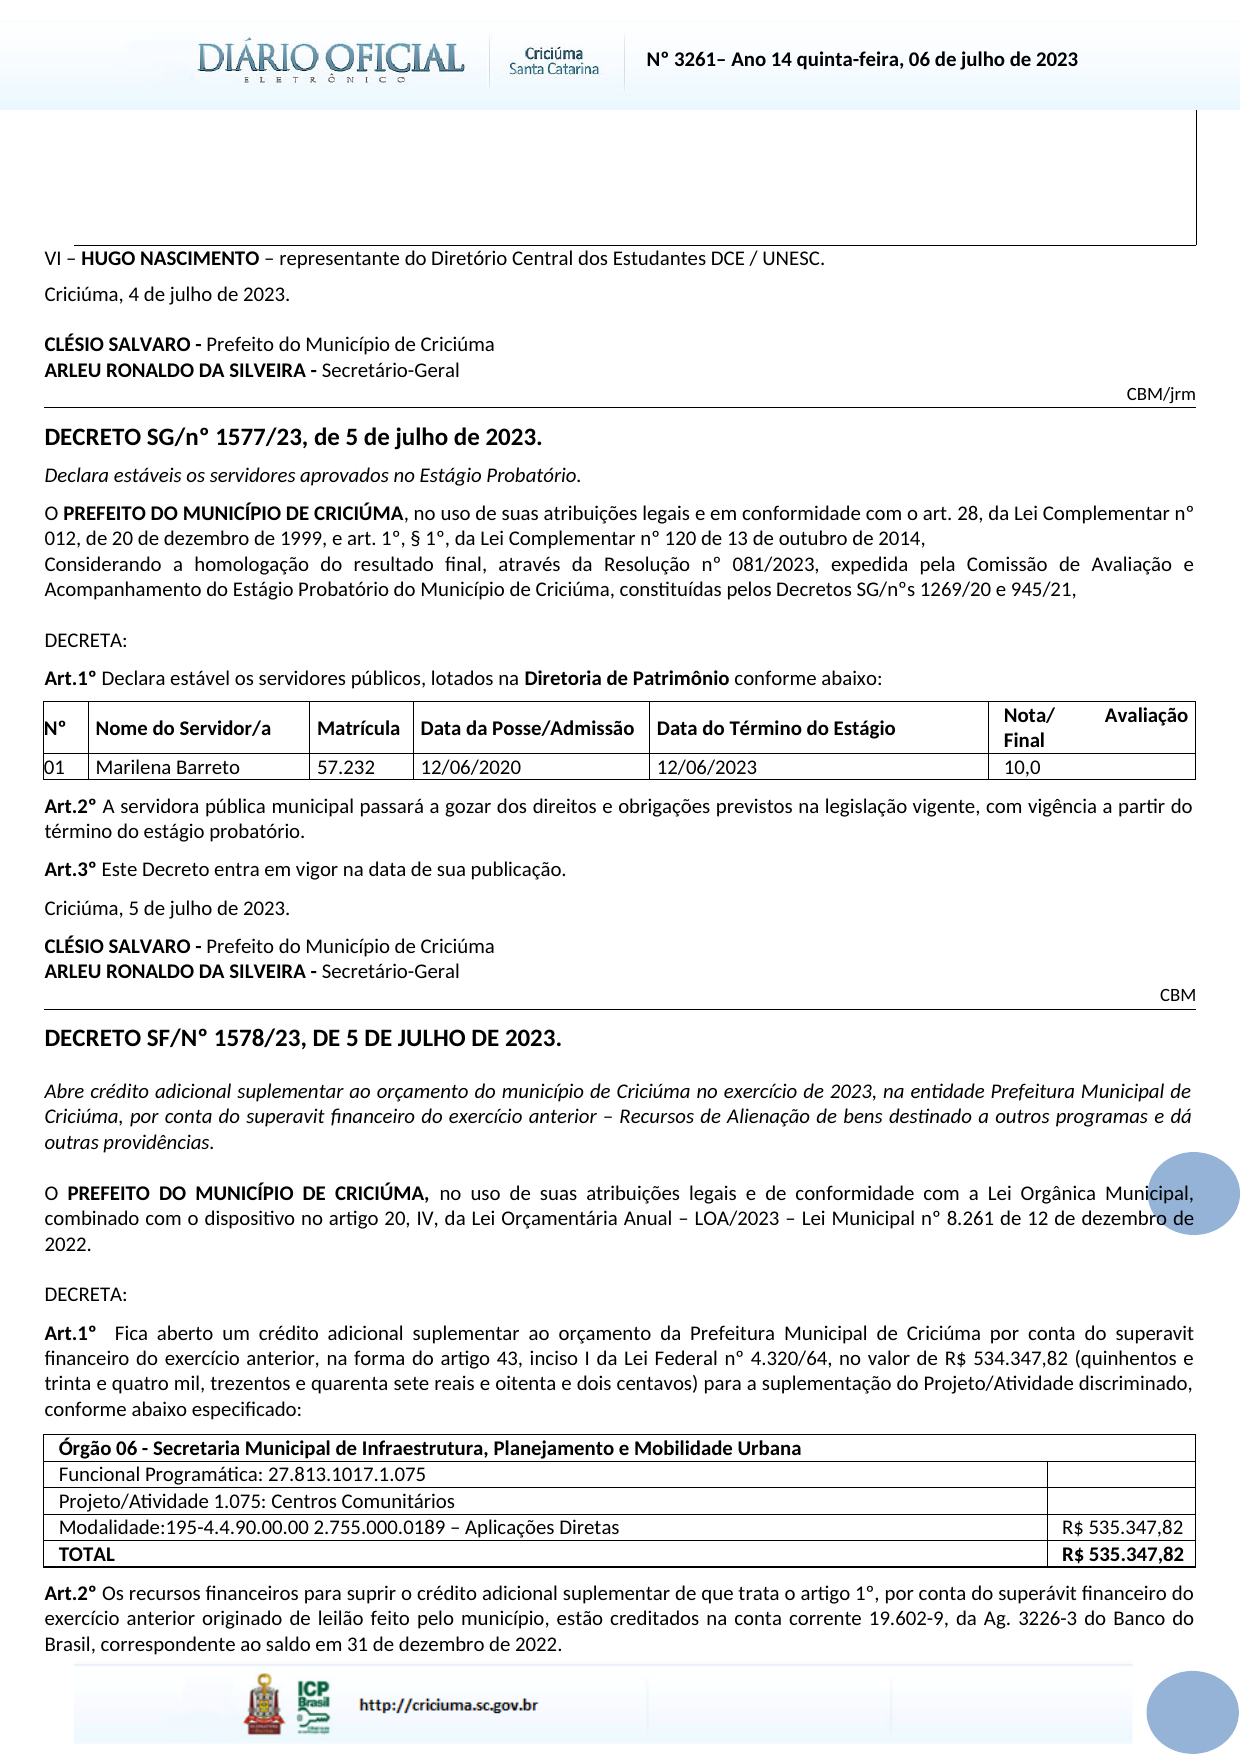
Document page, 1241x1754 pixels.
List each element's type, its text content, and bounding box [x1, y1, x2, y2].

text CLÉSIO SALVARO - Prefeito do Município de Criciúma [44, 332, 1196, 357]
text ARLEU RONALDO DA SILVEIRA - Secretário-Geral [44, 958, 1196, 984]
table_cell Funcional Programática: 27.813.1017.1.075 [44, 1462, 1047, 1487]
table_cell 12/06/2020 [414, 754, 649, 779]
text Criciúma, 4 de julho de 2023. [44, 281, 1196, 306]
text CLÉSIO SALVARO - Prefeito do Município de Criciúma [44, 933, 1196, 958]
text Declara estáveis os servidores aprovados no Estágio Probatório. [44, 462, 1196, 487]
text DECRETO SF/Nº 1578/23, DE 5 DE JULHO DE 2023. [44, 1022, 1196, 1053]
table_cell R$ 535.347,82 [1048, 1541, 1195, 1566]
table_cell 57.232 [310, 754, 413, 779]
text Art.1º Fica aberto um crédito adicional suplementar ao orçamento da Prefeitura Municipal de Criciúma por conta do superavit financeiro do exercício anterior, na forma do artigo 43, inciso I da Lei Federal nº 4.320/64, no valor de R$ 534.347,82 (quinhentos e trinta e quatro mil, trezentos e quarenta sete reais e oitenta e dois centavos) para a suplementação do Projeto/Atividade discriminado, conforme abaixo especificado: [44, 1320, 1196, 1421]
table_cell Projeto/Atividade 1.075: Centros Comunitários [44, 1488, 1047, 1513]
text VI – HUGO NASCIMENTO – representante do Diretório Central dos Estudantes DCE / UNESC. [44, 245, 1196, 271]
table_header Data da Posse/Admissão [414, 702, 649, 753]
text DECRETA: [44, 627, 1196, 653]
table_cell [1048, 1462, 1195, 1487]
table_header Nome do Servidor/a [89, 702, 309, 753]
text ARLEU RONALDO DA SILVEIRA - Secretário-Geral [44, 357, 1196, 382]
table_cell Marilena Barreto [89, 754, 309, 779]
table_header Nº [44, 702, 88, 753]
text DECRETA: [44, 1282, 1196, 1307]
table_cell Modalidade:195-4.4.90.00.00 2.755.000.0189 – Aplicações Diretas [44, 1515, 1047, 1540]
text Art.1º Declara estável os servidores públicos, lotados na Diretoria de Patrimônio conforme abaixo: [44, 665, 1196, 691]
table_cell 12/06/2023 [650, 754, 988, 779]
table_cell [1048, 1488, 1195, 1513]
text CBM/jrm [44, 382, 1196, 407]
text Criciúma, 5 de julho de 2023. [44, 895, 1196, 920]
table_header Matrícula [310, 702, 413, 753]
table_header Data do Término do Estágio [650, 702, 988, 753]
text Art.3º Este Decreto entra em vigor na data de sua publicação. [44, 857, 1196, 882]
table_cell 10,0 [989, 754, 1195, 779]
table_header Nota/ Avaliação Final [989, 702, 1195, 753]
text Abre crédito adicional suplementar ao orçamento do município de Criciúma no exercício de 2023, na entidade Prefeitura Municipal de Criciúma, por conta do superavit financeiro do exercício anterior – Recursos de Alienação de bens destinado a outros programas e dá outras providências. [44, 1078, 1196, 1154]
table_cell TOTAL [44, 1541, 1047, 1566]
table_cell R$ 535.347,82 [1048, 1515, 1195, 1540]
text CBM [44, 984, 1196, 1009]
text Art.2º Os recursos financeiros para suprir o crédito adicional suplementar de que trata o artigo 1º, por conta do superávit financeiro do exercício anterior originado de leilão feito pelo município, estão creditados na conta corrente 19.602-9, da Ag. 3226-3 do Banco do Brasil, correspondente ao saldo em 31 de dezembro de 2022. [44, 1580, 1196, 1656]
table_cell 01 [44, 754, 88, 779]
text O PREFEITO DO MUNICÍPIO DE CRICIÚMA, no uso de suas atribuições legais e de conformidade com a Lei Orgânica Municipal, combinado com o dispositivo no artigo 20, IV, da Lei Orçamentária Anual – LOA/2023 – Lei Municipal nº 8.261 de 12 de dezembro de 2022. [44, 1180, 1196, 1256]
table_header Órgão 06 - Secretaria Municipal de Infraestrutura, Planejamento e Mobilidade Urbana [44, 1435, 1195, 1461]
text O PREFEITO DO MUNICÍPIO DE CRICIÚMA, no uso de suas atribuições legais e em conformidade com o art. 28, da Lei Complementar nº 012, de 20 de dezembro de 1999, e art. 1º, § 1º, da Lei Complementar nº 120 de 13 de outubro de 2014, [44, 500, 1196, 551]
text Art.2º A servidora pública municipal passará a gozar dos direitos e obrigações previstos na legislação vigente, com vigência a partir do término do estágio probatório. [44, 793, 1196, 844]
text DECRETO SG/nº 1577/23, de 5 de julho de 2023. [44, 421, 1196, 452]
text Considerando a homologação do resultado final, através da Resolução nº 081/2023, expedida pela Comissão de Avaliação e Acompanhamento do Estágio Probatório do Município de Criciúma, constituídas pelos Decretos SG/nºs 1269/20 e 945/21, [44, 551, 1196, 602]
